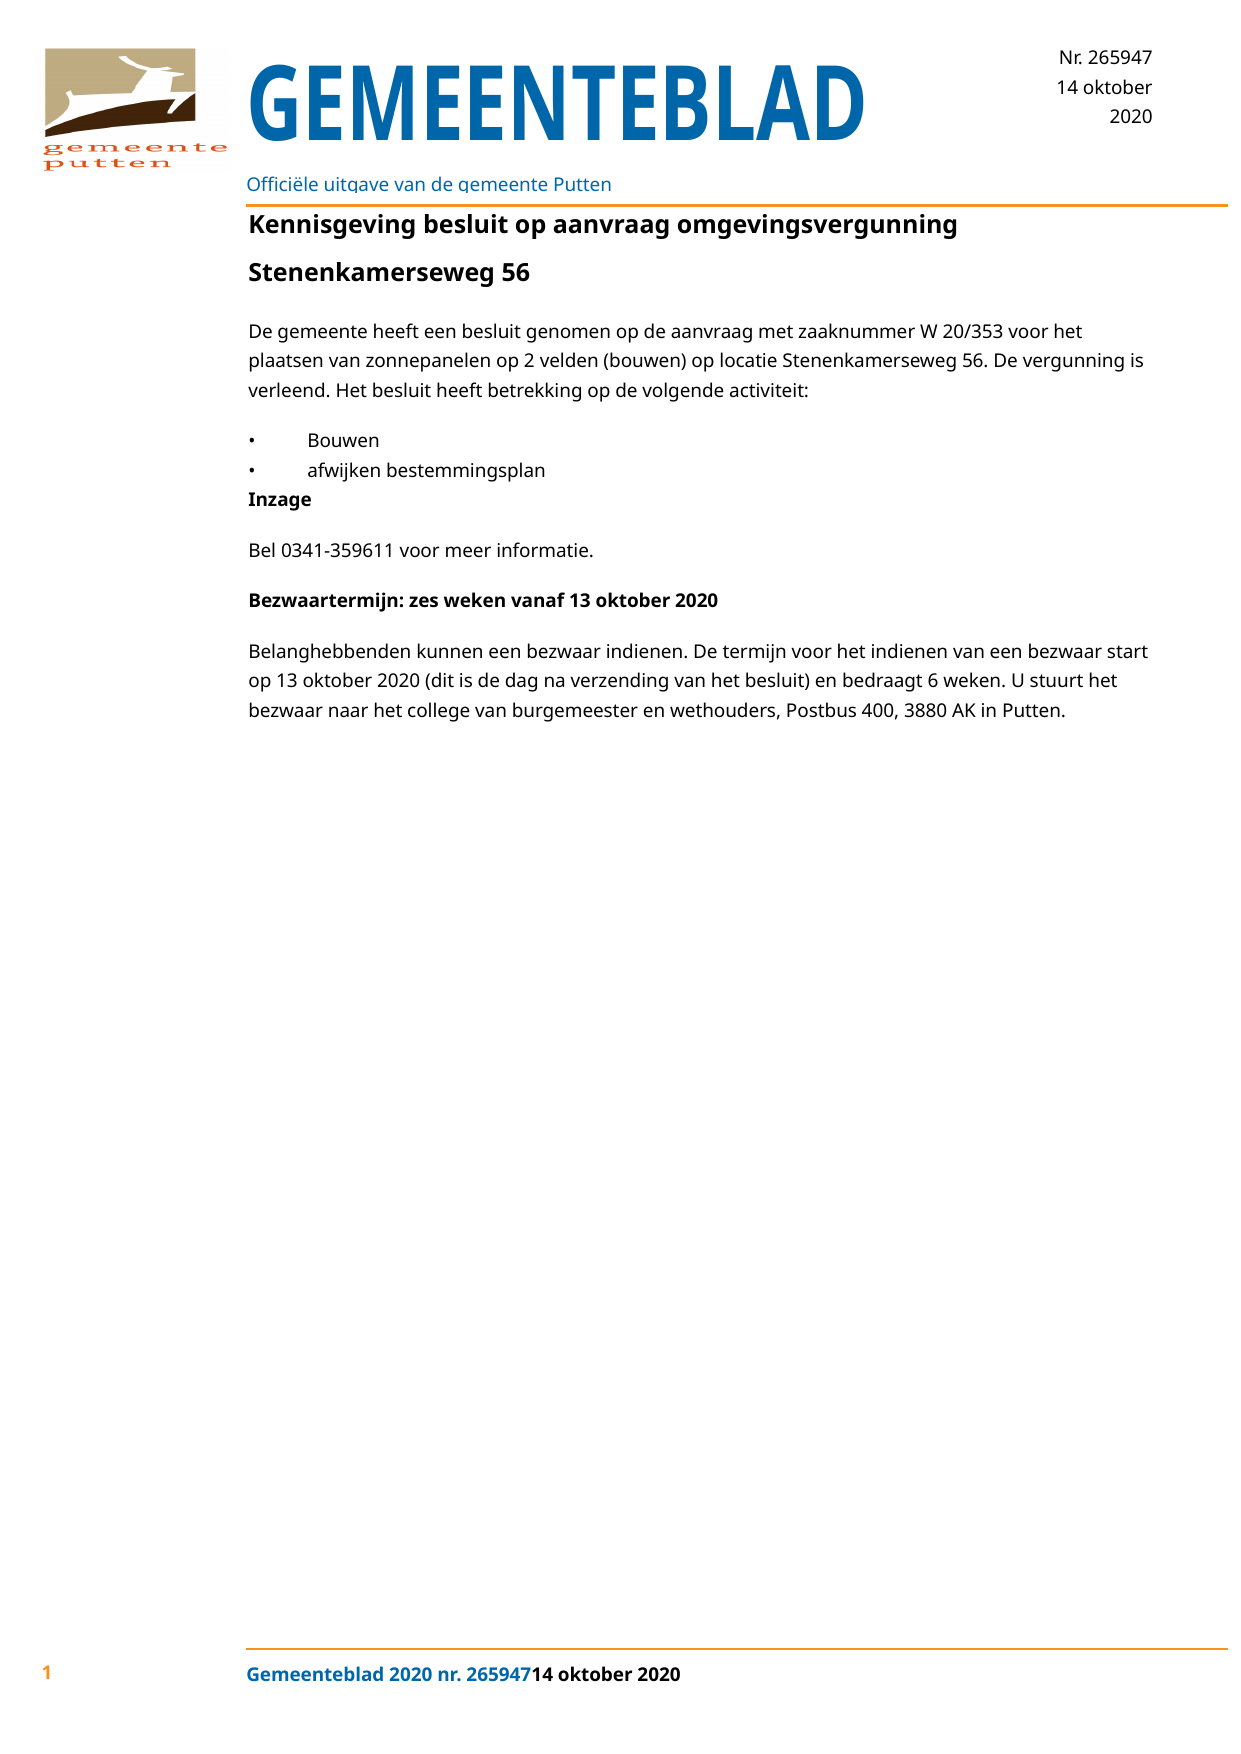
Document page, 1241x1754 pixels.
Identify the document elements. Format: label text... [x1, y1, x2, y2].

text Kennisgeving besluit op aanvraag omgevingsvergunning Stenenkamerseweg 56 [248, 207, 1152, 288]
text Belanghebbenden kunnen een bezwaar indienen. De termijn voor het indienen van een bezwaar start op 13 oktober 2020 (dit is de dag na verzending van het besluit) en bedraagt 6 weken. U stuurt het bezwaar naar het college van burgemeester en wethouders, Postbus 400, 3880 AK in Putten. [248, 638, 1152, 723]
picture [41, 47, 231, 172]
list afwijken bestemmingsplan [248, 457, 1152, 483]
text Bel 0341-359611 voor meer informatie. [248, 537, 1152, 563]
text Inzage [248, 487, 1152, 512]
text Bezwaartermijn: zes weken vanaf 13 oktober 2020 [248, 587, 1152, 613]
list Bouwen [248, 427, 1152, 453]
text De gemeente heeft een besluit genomen op de aanvraag met zaaknummer W 20/353 voor het plaatsen van zonnepanelen op 2 velden (bouwen) op locatie Stenenkamerseweg 56. De vergunning is verleend. Het besluit heeft betrekking op de volgende activiteit: [248, 318, 1152, 403]
